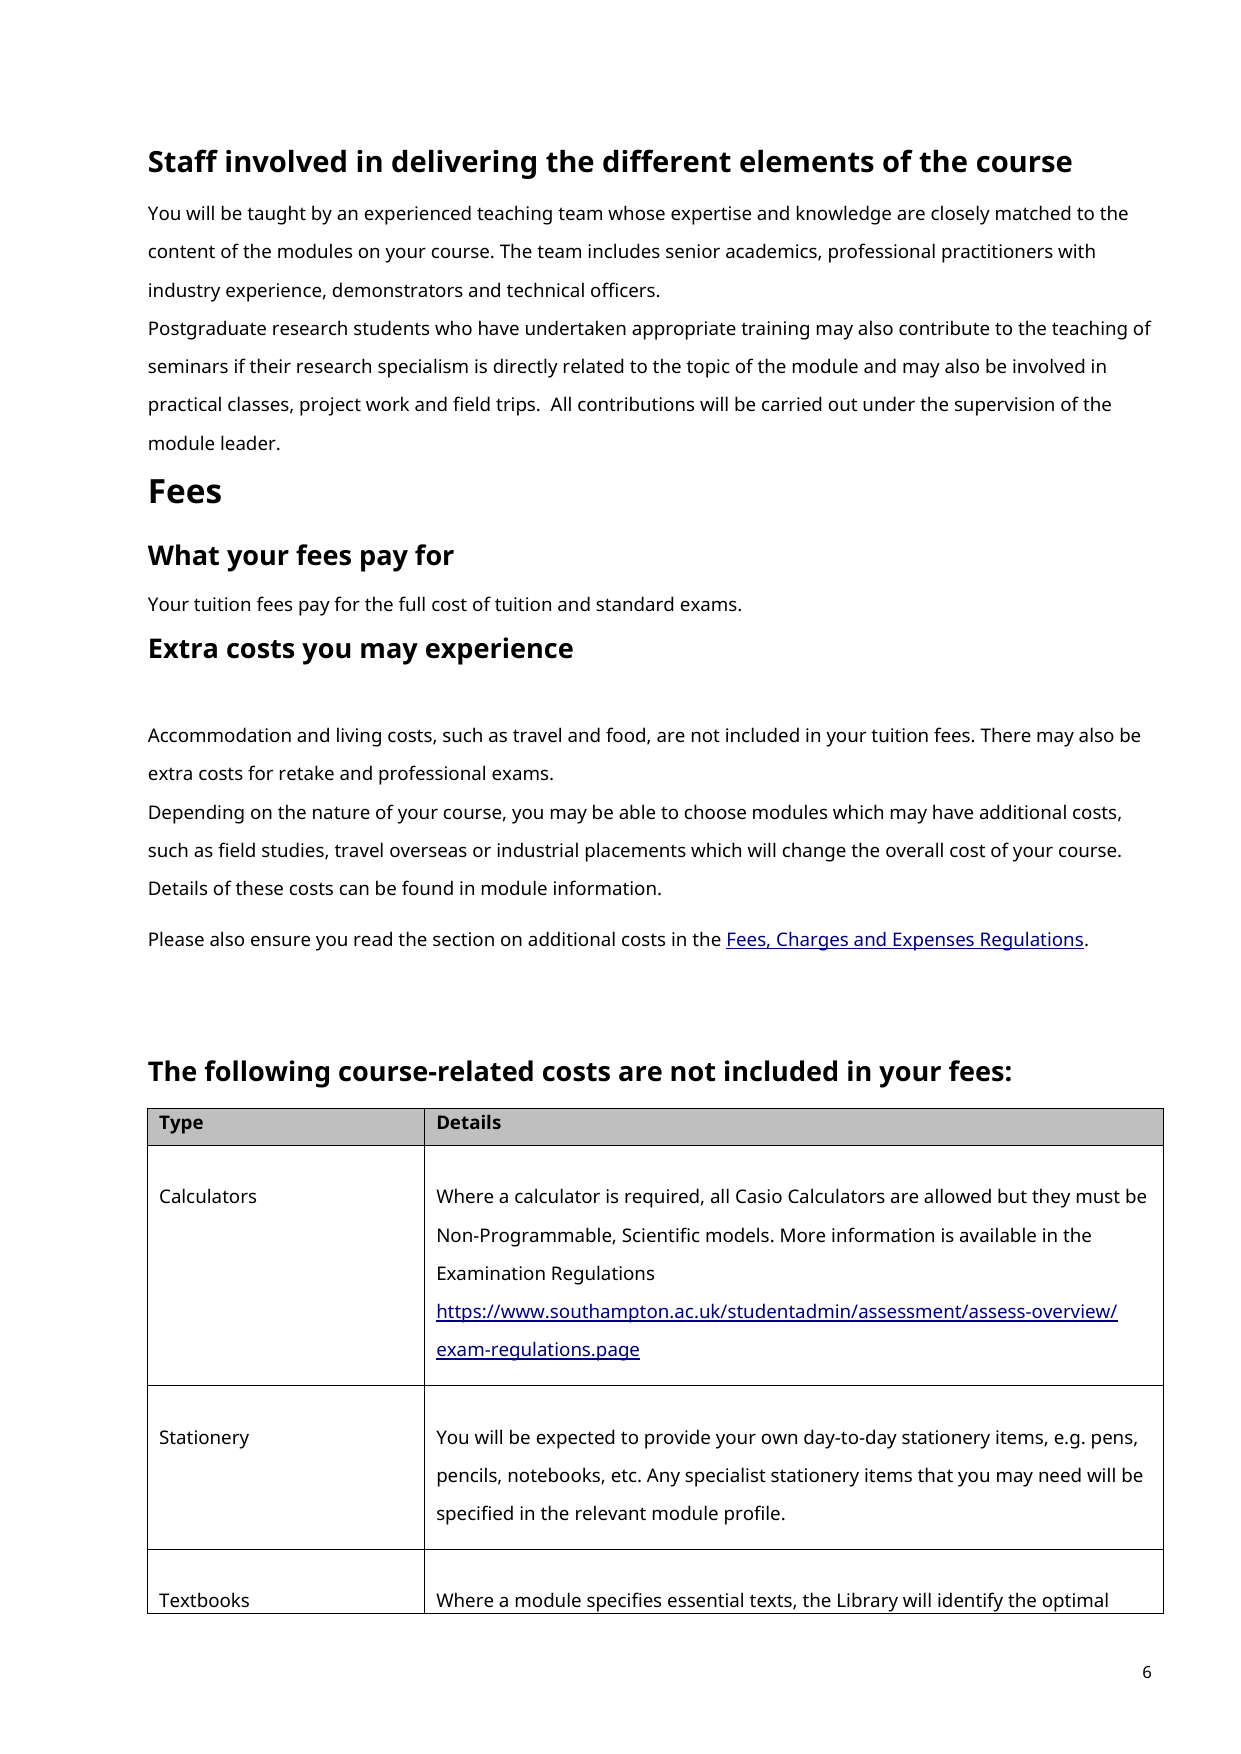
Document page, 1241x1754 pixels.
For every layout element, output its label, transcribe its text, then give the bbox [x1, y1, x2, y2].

subtitle What your fees pay for [148, 536, 1152, 573]
text Postgraduate research students who have undertaken appropriate training may also contribute to the teaching of seminars if their research specialism is directly related to the topic of the module and may also be involved in practical classes, project work and field trips. All contributions will be carried out under the supervision of the module leader. [148, 315, 1152, 455]
subtitle Fees [148, 468, 1152, 513]
text Accommodation and living costs, such as travel and food, are not included in your tuition fees. There may also be extra costs for retake and professional exams. [148, 722, 1152, 786]
subtitle Extra costs you may experience [148, 630, 1152, 667]
text You will be taught by an experienced teaching team whose expertise and knowledge are closely matched to the content of the modules on your course. The team includes senior academics, professional practitioners with industry experience, demonstrators and technical officers. [148, 200, 1152, 302]
table_cell Stationery [148, 1386, 424, 1549]
table_cell Where a calculator is required, all Casio Calculators are allowed but they must be Non-Programmable, Scientific models. More information is available in the Examination Regulations https://www.southampton.ac.uk/studentadmin/assessment/assess-overview/exam-regulations.page [425, 1146, 1163, 1385]
text Your tuition fees pay for the full cost of tuition and standard exams. [148, 591, 1152, 617]
table_cell Calculators [148, 1146, 424, 1385]
table_header Details [425, 1109, 1163, 1145]
table_header Type [148, 1109, 424, 1145]
text Depending on the nature of your course, you may be able to choose modules which may have additional costs, such as field studies, travel overseas or industrial placements which will change the overall cost of your course. Details of these costs can be found in module information. [148, 799, 1152, 901]
subtitle Staff involved in delivering the different elements of the course [148, 141, 1152, 181]
subtitle The following course-related costs are not included in your fees: [148, 1053, 1152, 1089]
text Please also ensure you read the section on additional costs in the Fees, Charges and Expenses Regulations. [148, 926, 1152, 952]
table_cell Where a module specifies essential texts, the Library will identify the optimal [425, 1550, 1163, 1613]
table_cell Textbooks [148, 1550, 424, 1613]
table_cell You will be expected to provide your own day-to-day stationery items, e.g. pens, pencils, notebooks, etc. Any specialist stationery items that you may need will be specified in the relevant module profile. [425, 1386, 1163, 1549]
